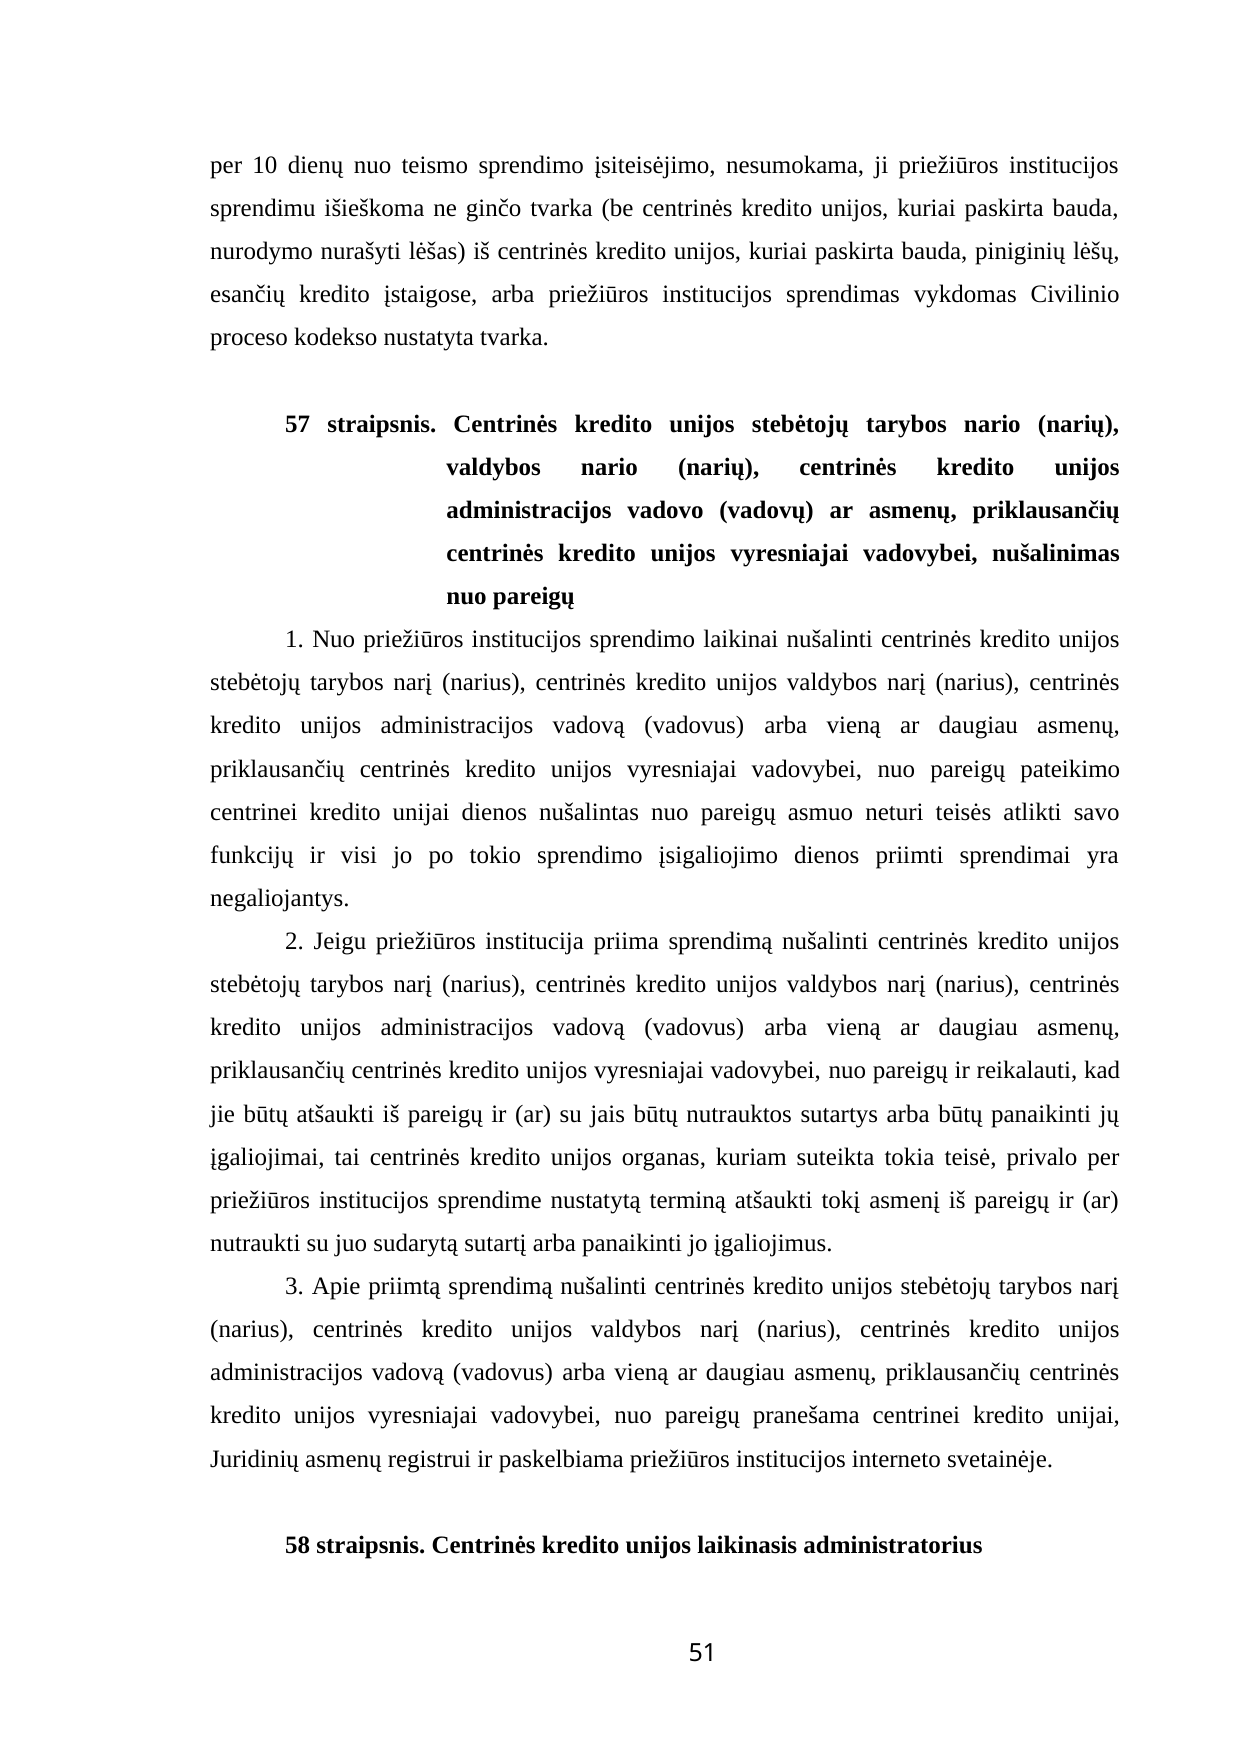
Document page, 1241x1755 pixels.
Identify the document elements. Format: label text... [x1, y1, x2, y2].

text 58 straipsnis. Centrinės kredito unijos laikinasis administratorius [210, 1530, 1120, 1559]
text 57 straipsnis. Centrinės kredito unijos stebėtojų tarybos nario (narių), valdybos nario (narių), centrinės kredito unijos administracijos vadovo (vadovų) ar asmenų, priklausančių centrinės kredito unijos vyresniajai vadovybei, nušalinimas nuo pareigų [285, 409, 1120, 610]
text 2. Jeigu priežiūros institucija priima sprendimą nušalinti centrinės kredito unijos stebėtojų tarybos narį (narius), centrinės kredito unijos valdybos narį (narius), centrinės kredito unijos administracijos vadovą (vadovus) arba vieną ar daugiau asmenų, priklausančių centrinės kredito unijos vyresniajai vadovybei, nuo pareigų ir reikalauti, kad jie būtų atšaukti iš pareigų ir (ar) su jais būtų nutrauktos sutartys arba būtų panaikinti jų įgaliojimai, tai centrinės kredito unijos organas, kuriam suteikta tokia teisė, privalo per priežiūros institucijos sprendime nustatytą terminą atšaukti tokį asmenį iš pareigų ir (ar) nutraukti su juo sudarytą sutartį arba panaikinti jo įgaliojimus. [210, 926, 1120, 1257]
text 3. Apie priimtą sprendimą nušalinti centrinės kredito unijos stebėtojų tarybos narį (narius), centrinės kredito unijos valdybos narį (narius), centrinės kredito unijos administracijos vadovą (vadovus) arba vieną ar daugiau asmenų, priklausančių centrinės kredito unijos vyresniajai vadovybei, nuo pareigų pranešama centrinei kredito unijai, Juridinių asmenų registrui ir paskelbiama priežiūros institucijos interneto svetainėje. [210, 1271, 1120, 1472]
text 1. Nuo priežiūros institucijos sprendimo laikinai nušalinti centrinės kredito unijos stebėtojų tarybos narį (narius), centrinės kredito unijos valdybos narį (narius), centrinės kredito unijos administracijos vadovą (vadovus) arba vieną ar daugiau asmenų, priklausančių centrinės kredito unijos vyresniajai vadovybei, nuo pareigų pateikimo centrinei kredito unijai dienos nušalintas nuo pareigų asmuo neturi teisės atlikti savo funkcijų ir visi jo po tokio sprendimo įsigaliojimo dienos priimti sprendimai yra negaliojantys. [210, 624, 1120, 912]
text per 10 dienų nuo teismo sprendimo įsiteisėjimo, nesumokama, ji priežiūros institucijos sprendimu išieškoma ne ginčo tvarka (be centrinės kredito unijos, kuriai paskirta bauda, nurodymo nurašyti lėšas) iš centrinės kredito unijos, kuriai paskirta bauda, piniginių lėšų, esančių kredito įstaigose, arba priežiūros institucijos sprendimas vykdomas Civilinio proceso kodekso nustatyta tvarka. [210, 150, 1120, 351]
